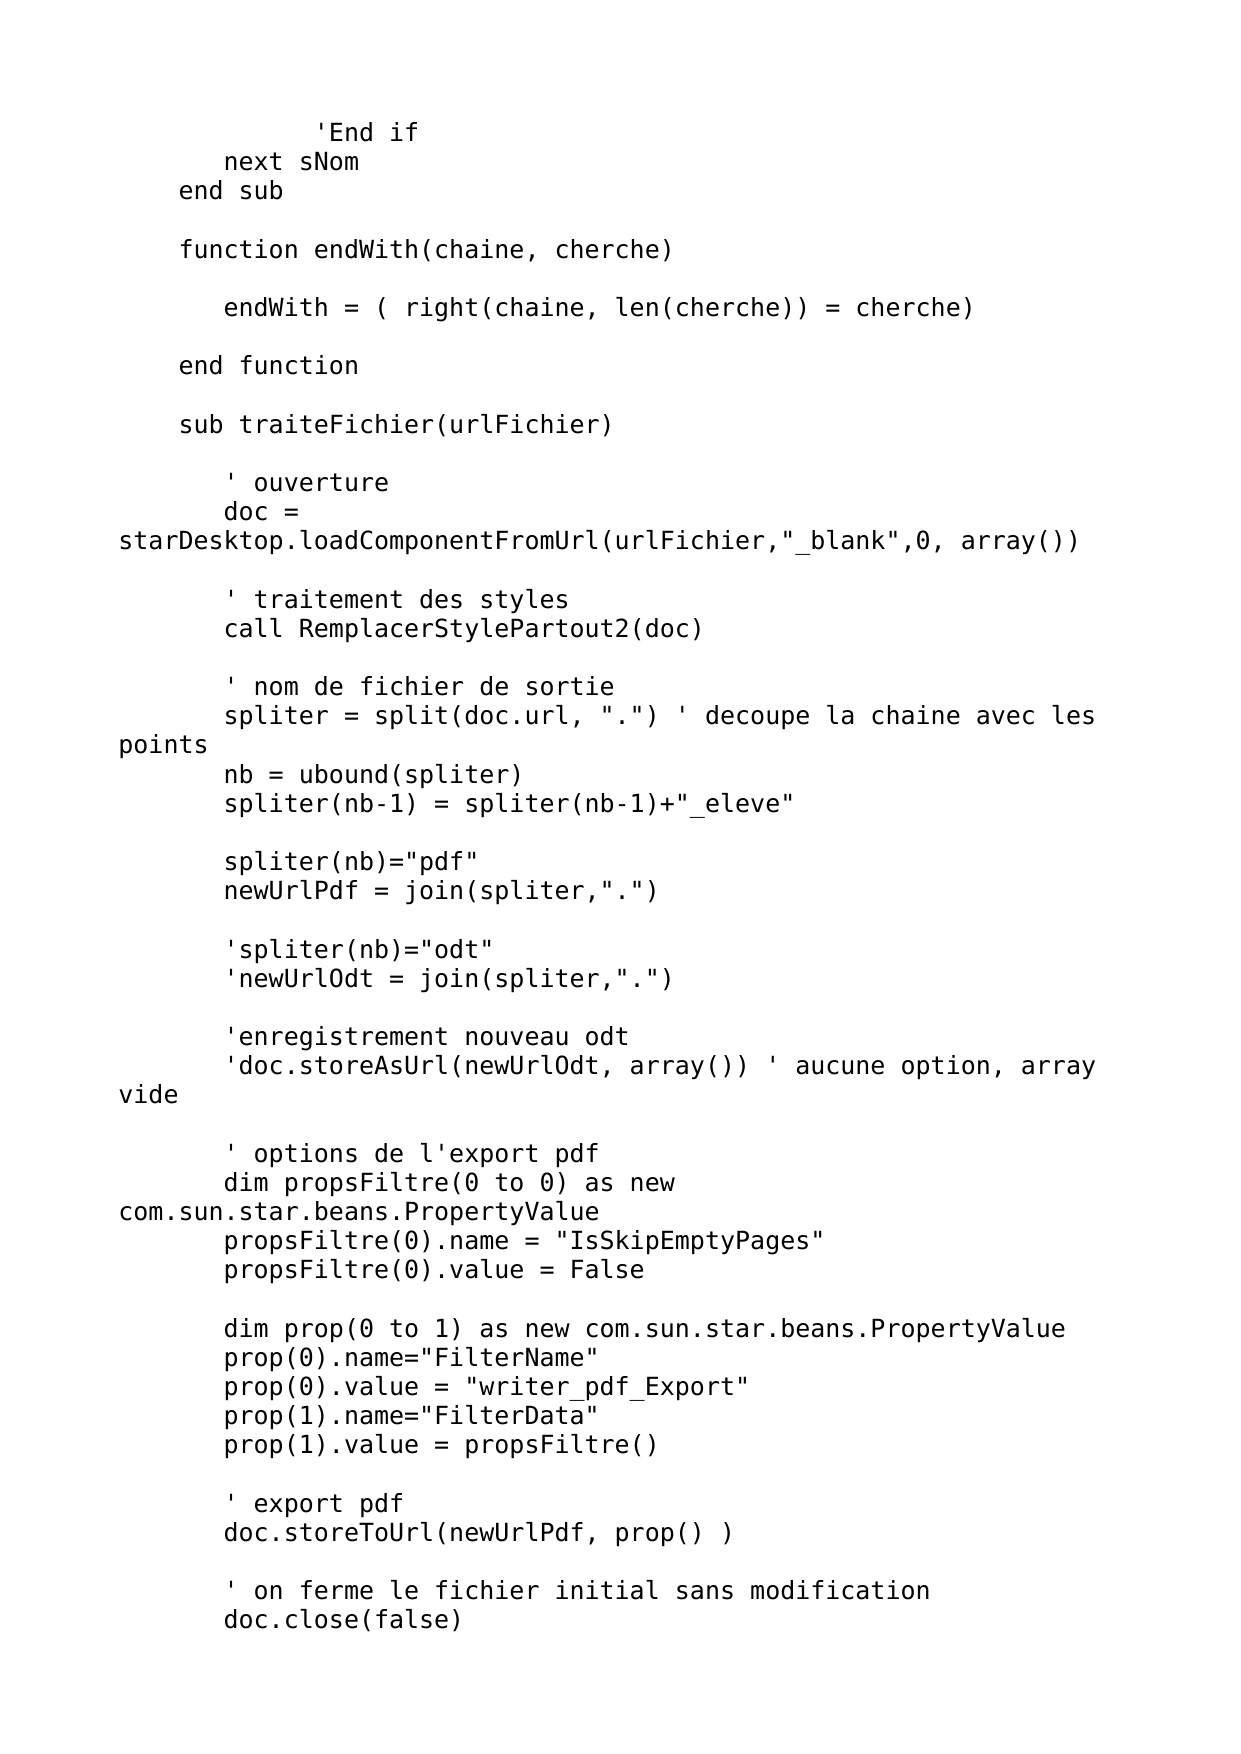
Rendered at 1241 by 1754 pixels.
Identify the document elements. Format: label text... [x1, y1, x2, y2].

text 'End if next sNom end sub function endWith(chaine, cherche) endWith = ( right(chaine, len(cherche)) = cherche) end function sub traiteFichier(urlFichier) ' ouverture doc = starDesktop.loadComponentFromUrl(urlFichier,"_blank",0, array()) ' traitement des styles call RemplacerStylePartout2(doc) ' nom de fichier de sortie spliter = split(doc.url, ".") ' decoupe la chaine avec les points nb = ubound(spliter) spliter(nb-1) = spliter(nb-1)+"_eleve" spliter(nb)="pdf" newUrlPdf = join(spliter,".") 'spliter(nb)="odt" 'newUrlOdt = join(spliter,".") 'enregistrement nouveau odt 'doc.storeAsUrl(newUrlOdt, array()) ' aucune option, array vide ' options de l'export pdf dim propsFiltre(0 to 0) as new com.sun.star.beans.PropertyValue propsFiltre(0).name = "IsSkipEmptyPages" propsFiltre(0).value = False dim prop(0 to 1) as new com.sun.star.beans.PropertyValue prop(0).name="FilterName" prop(0).value = "writer_pdf_Export" prop(1).name="FilterData" prop(1).value = propsFiltre() ' export pdf doc.storeToUrl(newUrlPdf, prop() ) ' on ferme le fichier initial sans modification doc.close(false) [118, 118, 1122, 1635]
